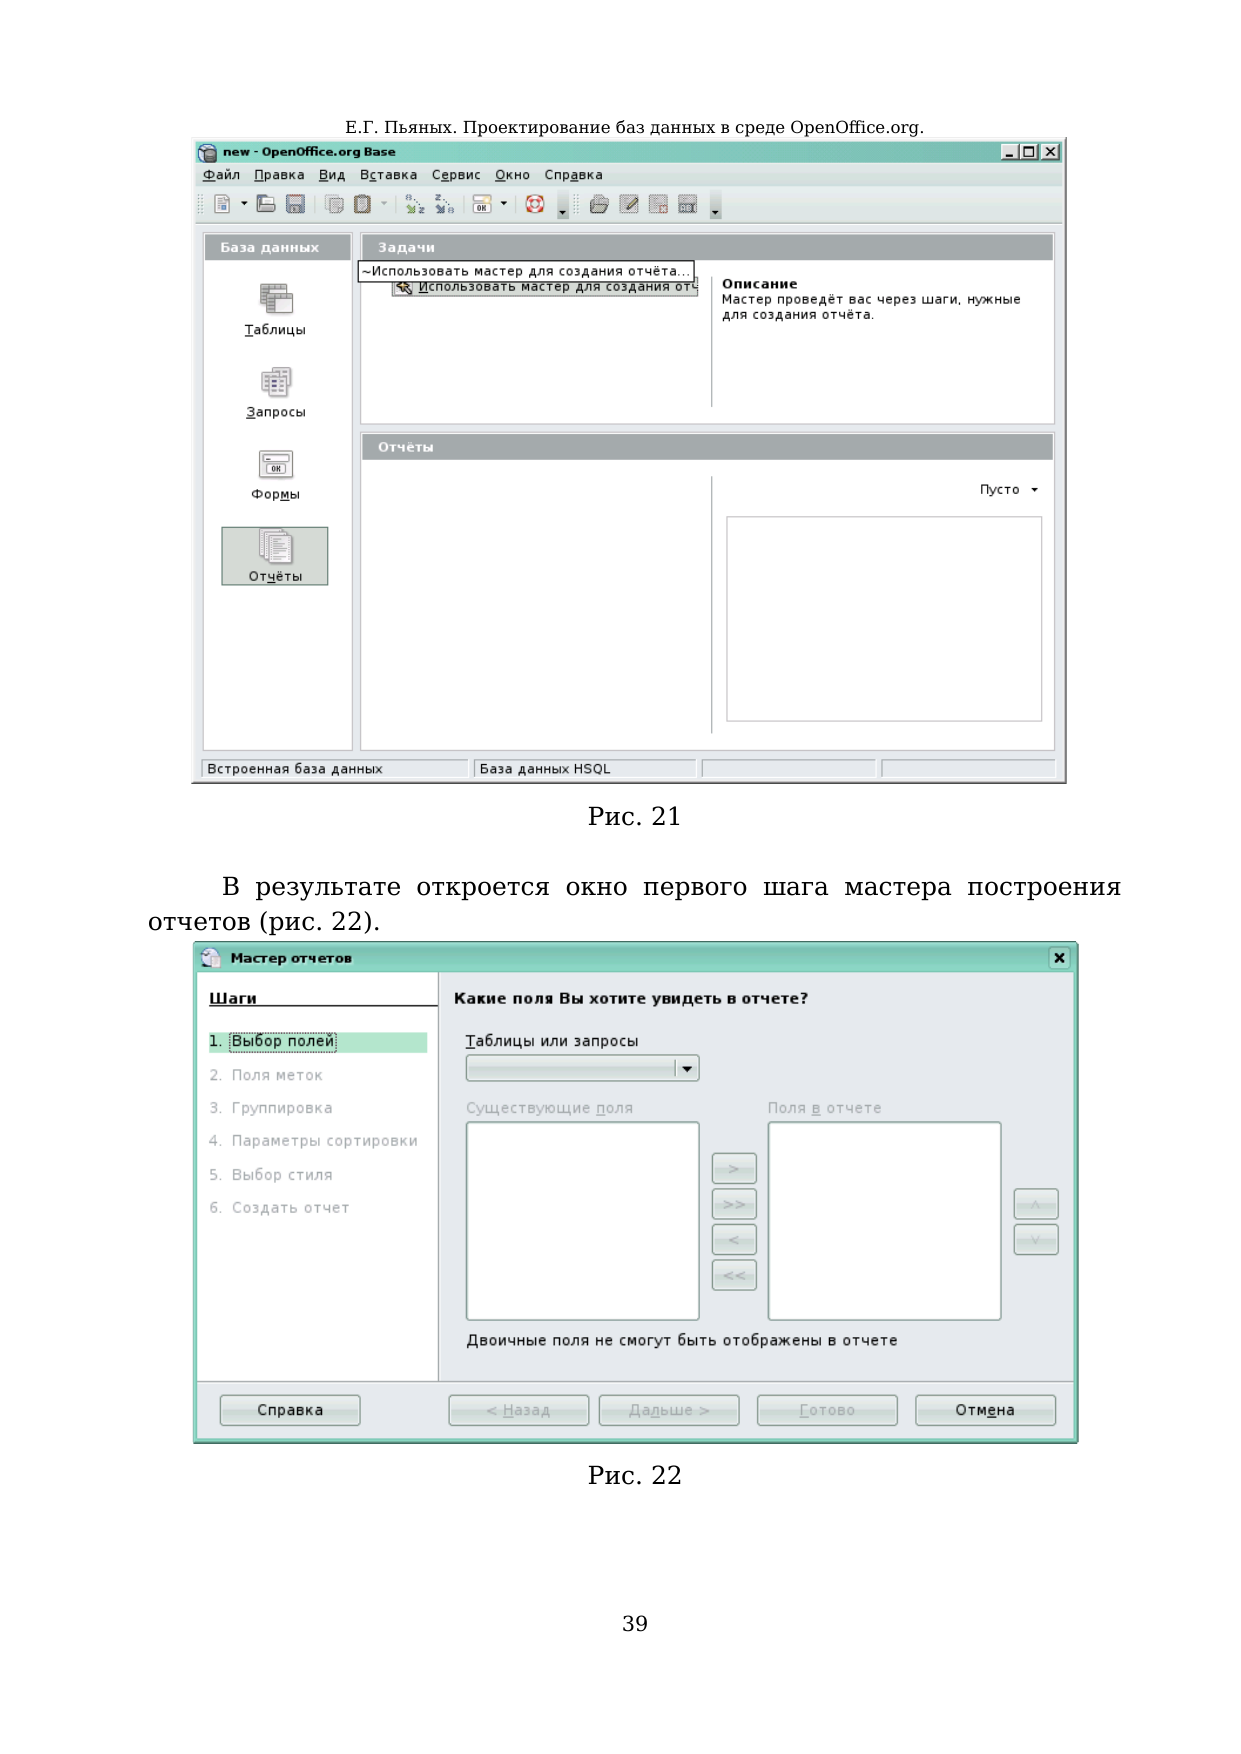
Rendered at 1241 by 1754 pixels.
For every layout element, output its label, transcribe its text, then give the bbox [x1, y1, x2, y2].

text Рис. 21 [148, 802, 1122, 831]
picture [192, 941, 1079, 1444]
text Рис. 22 [148, 1461, 1122, 1490]
text В результате откроется окно первого шага мастера построения отчетов (рис. 22). [148, 872, 1122, 936]
picture [191, 137, 1067, 784]
